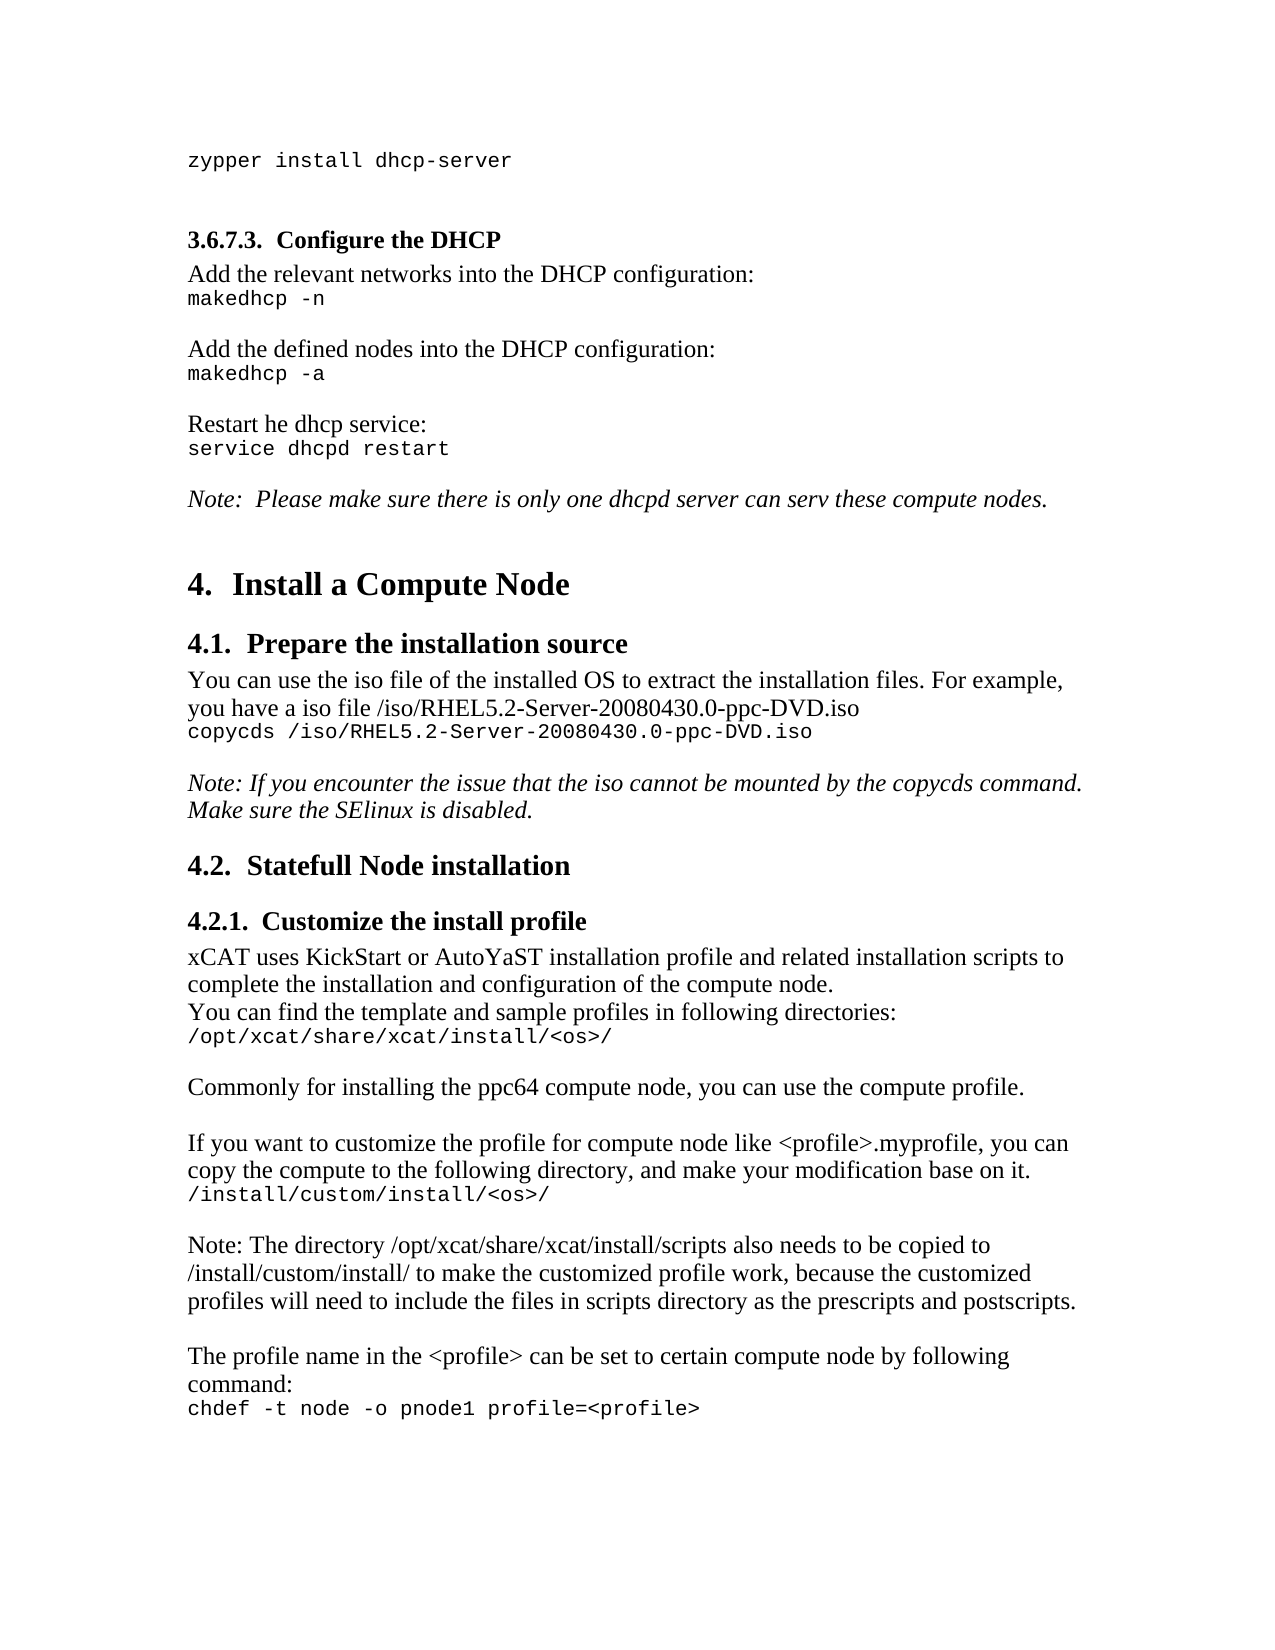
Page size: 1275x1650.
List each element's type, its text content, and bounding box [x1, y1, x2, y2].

subtitle Prepare the installation source [187, 628, 1087, 660]
text Add the relevant networks into the DHCP configuration: [187, 260, 1087, 288]
text You can find the template and sample profiles in following directories: [187, 998, 1087, 1026]
text zypper install dhcp-server [187, 150, 1087, 174]
subtitle Statefull Node installation [187, 849, 1087, 882]
text Add the defined nodes into the DHCP configuration: [187, 335, 1087, 363]
text The profile name in the <profile> can be set to certain compute node by following command: [187, 1342, 1087, 1398]
text Note: If you encounter the issue that the iso cannot be mounted by the copycds command. Make sure the SElinux is disabled. [187, 769, 1087, 824]
text xCAT uses KickStart or AutoYaST installation profile and related installation scripts to complete the installation and configuration of the compute node. [187, 943, 1087, 998]
text Note: The directory /opt/xcat/share/xcat/install/scripts also needs to be copied to /install/custom/install/ to make the customized profile work, because the customized profiles will need to include the files in scripts directory as the prescripts and postscripts. [187, 1231, 1087, 1314]
text If you want to customize the profile for compute node like <profile>.myprofile, you can copy the compute to the following directory, and make your modification base on it. [187, 1129, 1087, 1184]
text copycds /iso/RHEL5.2-Server-20080430.0-ppc-DVD.iso [187, 722, 1087, 745]
text makedhcp -a [187, 363, 1087, 387]
text /install/custom/install/<os>/ [187, 1184, 1087, 1208]
text /opt/xcat/share/xcat/install/<os>/ [187, 1026, 1087, 1049]
subtitle Install a Compute Node [187, 566, 1087, 603]
text chdef -t node -o pnode1 profile=<profile> [187, 1398, 1087, 1421]
text service dhcpd restart [187, 438, 1087, 462]
subtitle Configure the DHCP [187, 226, 1087, 254]
text Note: Please make sure there is only one dhcpd server can serv these compute nodes. [187, 485, 1087, 513]
subtitle Customize the install profile [187, 907, 1087, 937]
text makedhcp -n [187, 288, 1087, 312]
text Commonly for installing the ppc64 compute node, you can use the compute profile. [187, 1073, 1087, 1101]
text Restart he dhcp service: [187, 410, 1087, 438]
text You can use the iso file of the installed OS to extract the installation files. For example, you have a iso file /iso/RHEL5.2-Server-20080430.0-ppc-DVD.iso [187, 666, 1087, 722]
